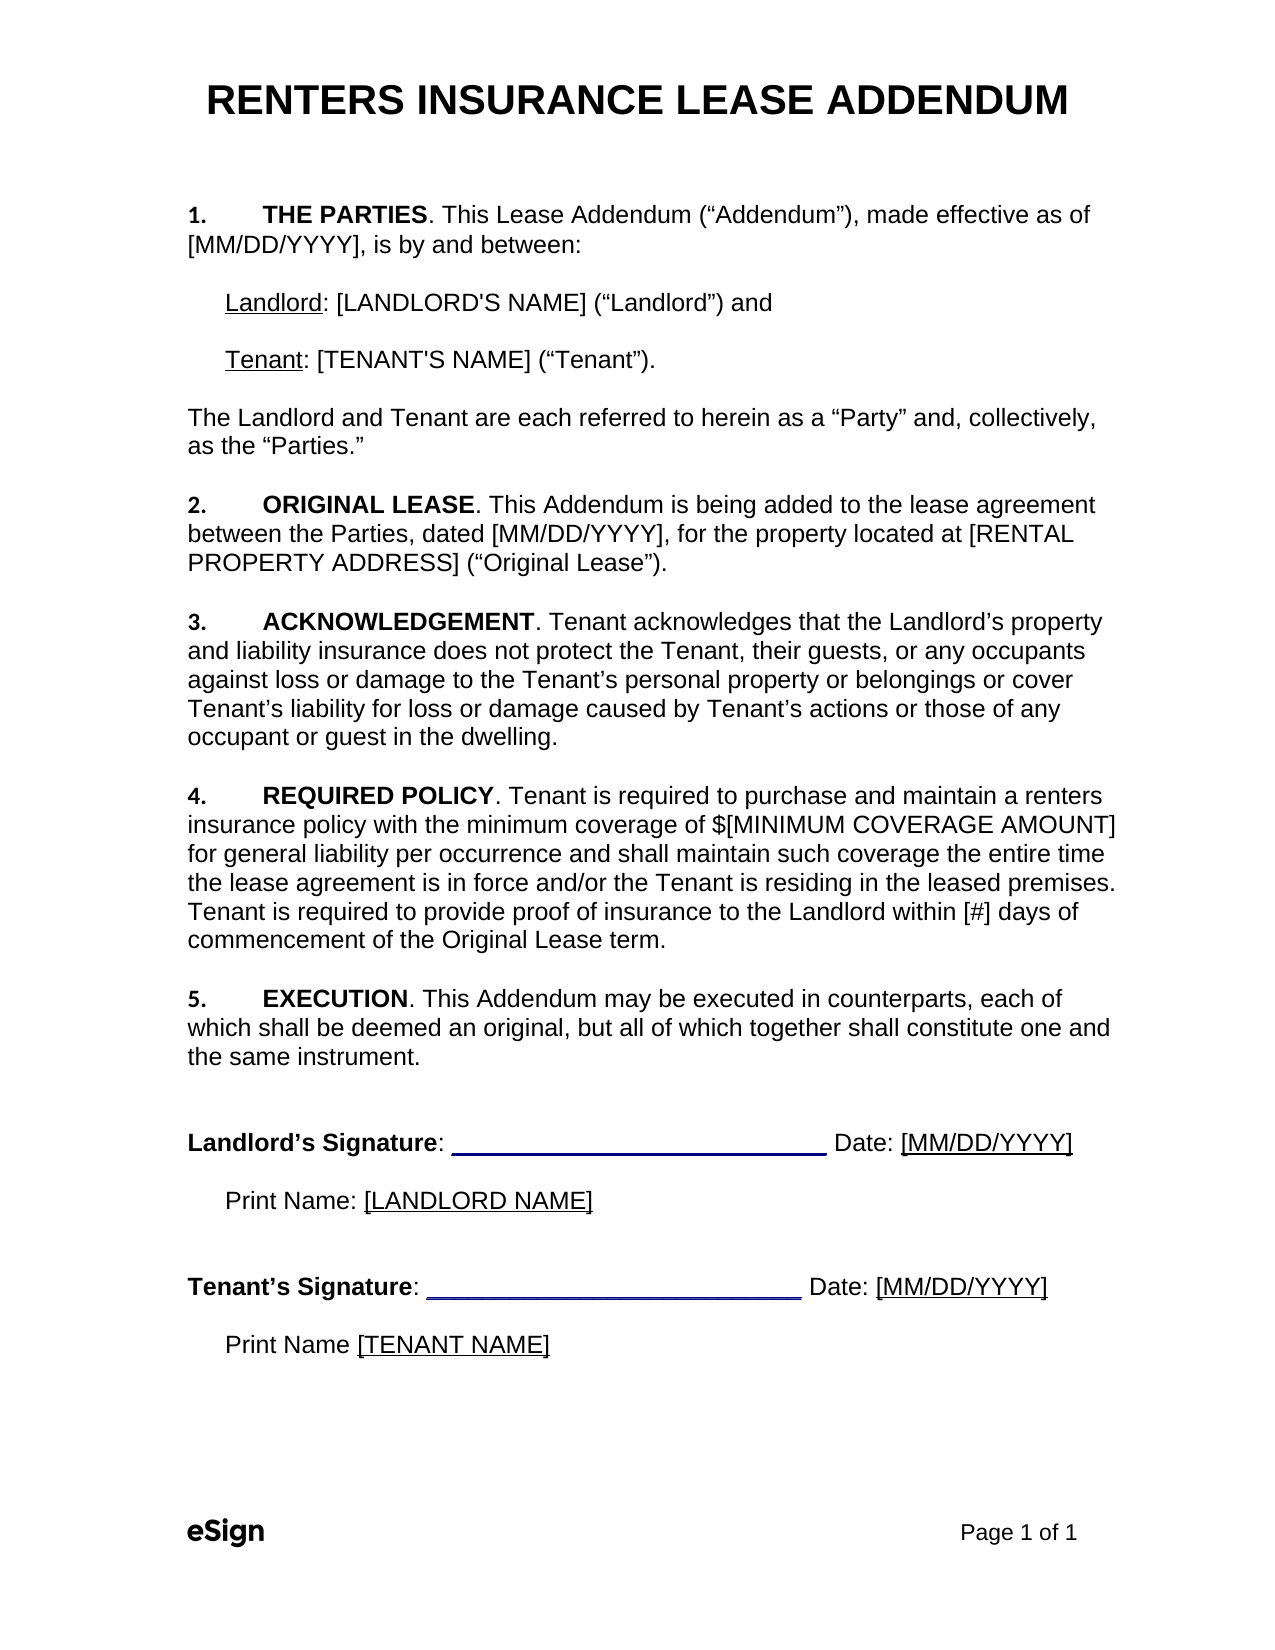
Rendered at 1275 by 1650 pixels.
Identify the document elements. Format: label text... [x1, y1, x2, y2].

list ORIGINAL LEASE. This Addendum is being added to the lease agreement between the Parties, dated [MM/DD/YYYY], for the property located at [RENTAL PROPERTY ADDRESS] (“Original Lease”). [187, 489, 1125, 577]
list THE PARTIES. This Lease Addendum (“Addendum”), made effective as of [MM/DD/YYYY], is by and between: [187, 199, 1125, 259]
list Tenant: [TENANT'S NAME] (“Tenant”). [225, 345, 1125, 374]
list Landlord: [LANDLORD'S NAME] (“Landlord”) and [225, 288, 1125, 316]
list Landlord’s Signature: ___________________________ Date: [MM/DD/YYYY] [187, 1128, 1125, 1157]
text RENTERS INSURANCE LEASE ADDENDUM [150, 75, 1125, 123]
list Print Name: [LANDLORD NAME] [225, 1186, 1125, 1215]
list Print Name [TENANT NAME] [225, 1330, 1125, 1358]
list Tenant’s Signature: ___________________________ Date: [MM/DD/YYYY] [187, 1272, 1125, 1301]
list EXECUTION. This Addendum may be executed in counterparts, each of which shall be deemed an original, but all of which together shall constitute one and the same instrument. [187, 983, 1125, 1071]
list ACKNOWLEDGEMENT. Tenant acknowledges that the Landlord’s property and liability insurance does not protect the Tenant, their guests, or any occupants against loss or damage to the Tenant’s personal property or belongings or cover Tenant’s liability for loss or damage caused by Tenant’s actions or those of any occupant or guest in the dwelling. [187, 606, 1125, 751]
list The Landlord and Tenant are each referred to herein as a “Party” and, collectively, as the “Parties.” [187, 403, 1125, 460]
list REQUIRED POLICY. Tenant is required to purchase and maintain a renters insurance policy with the minimum coverage of $[MINIMUM COVERAGE AMOUNT] for general liability per occurrence and shall maintain such coverage the entire time the lease agreement is in force and/or the Tenant is residing in the leased premises. Tenant is required to provide proof of insurance to the Landlord within [#] days of commencement of the Original Lease term. [187, 780, 1125, 954]
